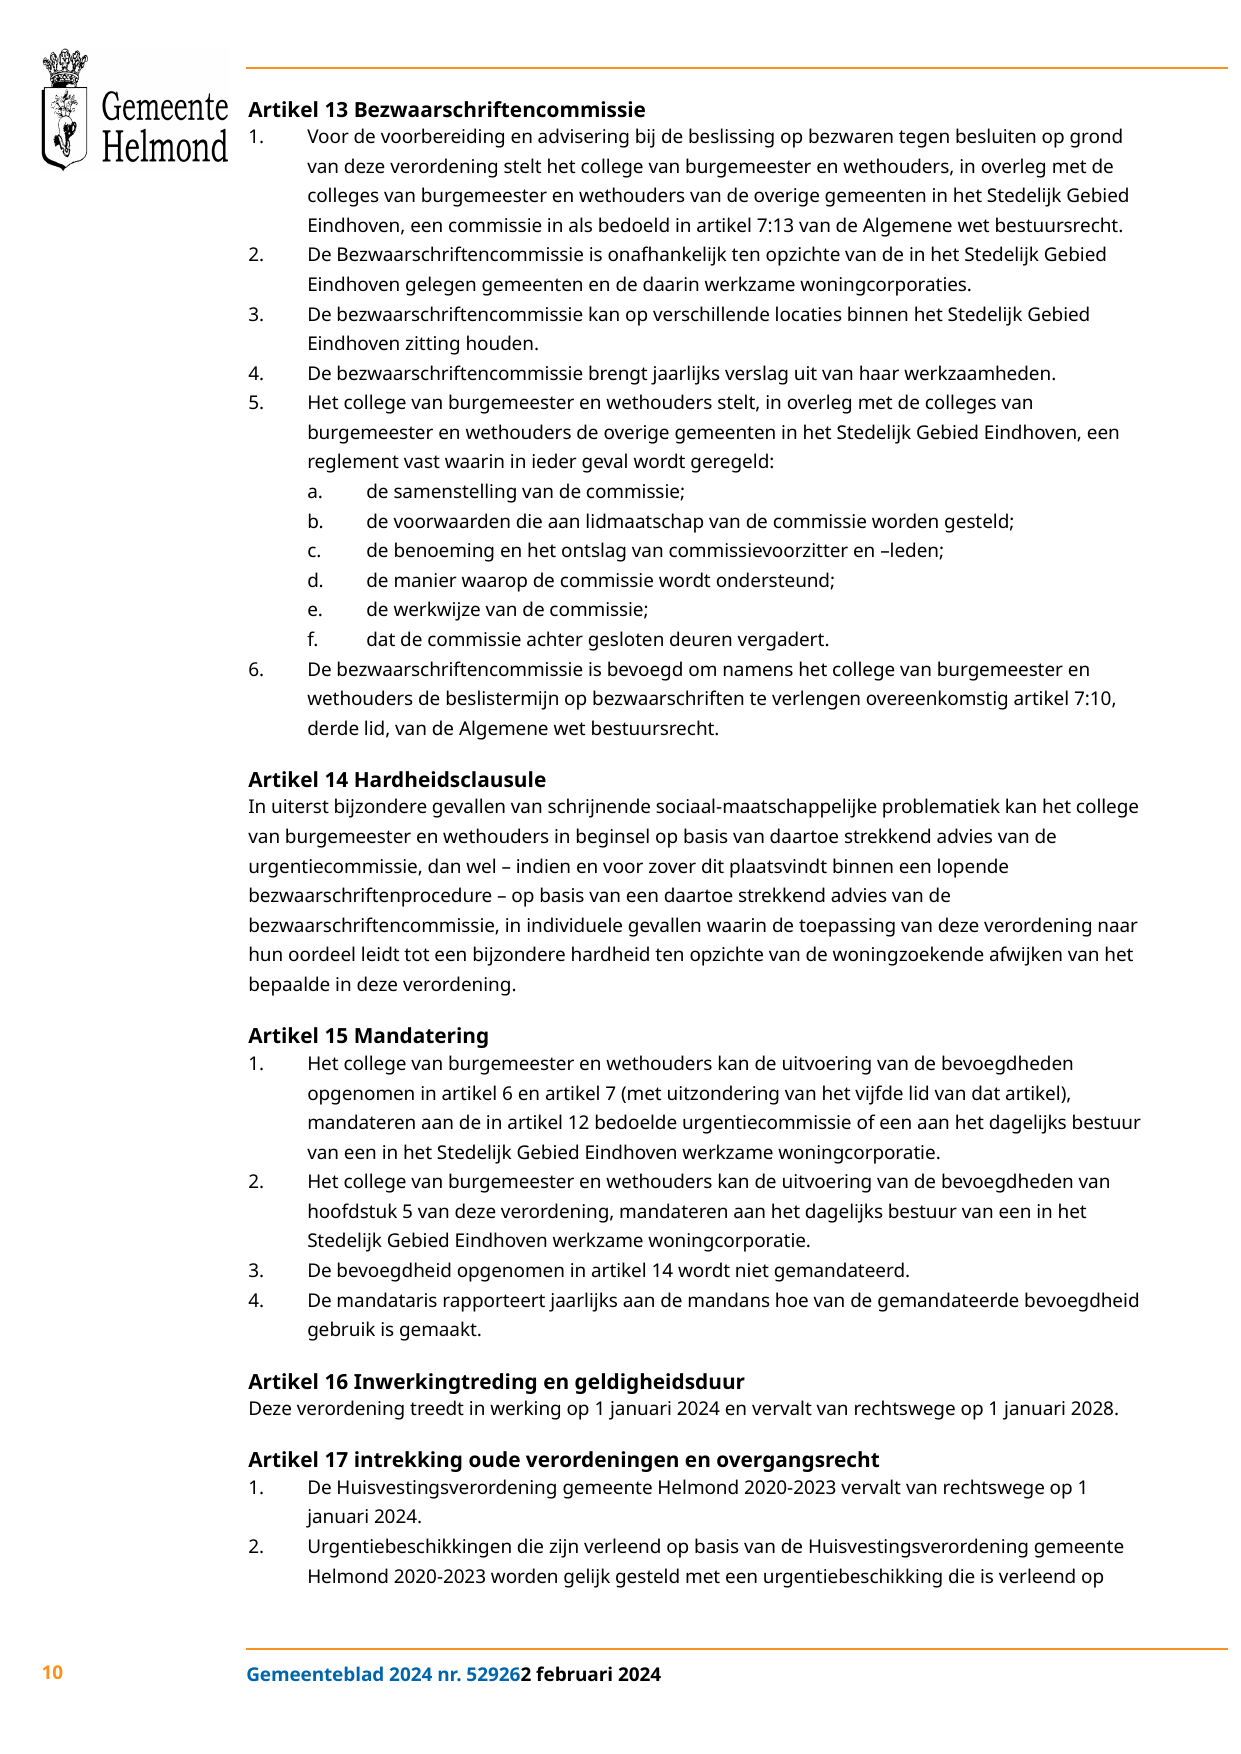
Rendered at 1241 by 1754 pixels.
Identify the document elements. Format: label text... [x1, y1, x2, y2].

list Het college van burgemeester en wethouders kan de uitvoering van de bevoegdheden van hoofdstuk 5 van deze verordening, mandateren aan het dagelijks bestuur van een in het Stedelijk Gebied Eindhoven werkzame woningcorporatie. [248, 1168, 1152, 1253]
text Artikel 14 Hardheidsclausule [248, 765, 1152, 794]
list de samenstelling van de commissie; [307, 478, 1152, 504]
list de werkwijze van de commissie; [307, 597, 1152, 622]
picture [41, 47, 231, 172]
text Deze verordening treedt in werking op 1 januari 2024 en vervalt van rechtswege op 1 januari 2028. [248, 1395, 1152, 1421]
list De Bezwaarschriftencommissie is onafhankelijk ten opzichte van de in het Stedelijk Gebied Eindhoven gelegen gemeenten en de daarin werkzame woningcorporaties. [248, 242, 1152, 297]
list De bezwaarschriftencommissie brengt jaarlijks verslag uit van haar werkzaamheden. [248, 360, 1152, 386]
text Artikel 16 Inwerkingtreding en geldigheidsduur [248, 1367, 1152, 1395]
list De bezwaarschriftencommissie is bevoegd om namens het college van burgemeester en wethouders de beslistermijn op bezwaarschriften te verlengen overeenkomstig artikel 7:10, derde lid, van de Algemene wet bestuursrecht. [248, 656, 1152, 741]
text Artikel 15 Mandatering [248, 1022, 1152, 1050]
list de benoeming en het ontslag van commissievoorzitter en –leden; [307, 537, 1152, 563]
list Urgentiebeschikkingen die zijn verleend op basis van de Huisvestingsverordening gemeente Helmond 2020-2023 worden gelijk gesteld met een urgentiebeschikking die is verleend op [248, 1533, 1152, 1588]
list De mandataris rapporteert jaarlijks aan de mandans hoe van de gemandateerde bevoegdheid gebruik is gemaakt. [248, 1287, 1152, 1342]
list De bevoegdheid opgenomen in artikel 14 wordt niet gemandateerd. [248, 1257, 1152, 1283]
list De Huisvestingsverordening gemeente Helmond 2020-2023 vervalt van rechtswege op 1 januari 2024. [248, 1474, 1152, 1529]
text In uiterst bijzondere gevallen van schrijnende sociaal-maatschappelijke problematiek kan het college van burgemeester en wethouders in beginsel op basis van daartoe strekkend advies van de urgentiecommissie, dan wel – indien en voor zover dit plaatsvindt binnen een lopende bezwaarschriftenprocedure – op basis van een daartoe strekkend advies van de bezwaarschriftencommissie, in individuele gevallen waarin de toepassing van deze verordening naar hun oordeel leidt tot een bijzondere hardheid ten opzichte van de woningzoekende afwijken van het bepaalde in deze verordening. [248, 794, 1152, 997]
text Artikel 17 intrekking oude verordeningen en overgangsrecht [248, 1446, 1152, 1474]
list Het college van burgemeester en wethouders kan de uitvoering van de bevoegdheden opgenomen in artikel 6 en artikel 7 (met uitzondering van het vijfde lid van dat artikel), mandateren aan de in artikel 12 bedoelde urgentiecommissie of een aan het dagelijks bestuur van een in het Stedelijk Gebied Eindhoven werkzame woningcorporatie. [248, 1050, 1152, 1164]
list dat de commissie achter gesloten deuren vergadert. [307, 626, 1152, 652]
list De bezwaarschriftencommissie kan op verschillende locaties binnen het Stedelijk Gebied Eindhoven zitting houden. [248, 301, 1152, 356]
list Voor de voorbereiding en advisering bij de beslissing op bezwaren tegen besluiten op grond van deze verordening stelt het college van burgemeester en wethouders, in overleg met de colleges van burgemeester en wethouders van de overige gemeenten in het Stedelijk Gebied Eindhoven, een commissie in als bedoeld in artikel 7:13 van de Algemene wet bestuursrecht. [248, 123, 1152, 238]
list de voorwaarden die aan lidmaatschap van de commissie worden gesteld; [307, 508, 1152, 533]
list Het college van burgemeester en wethouders stelt, in overleg met de colleges van burgemeester en wethouders de overige gemeenten in het Stedelijk Gebied Eindhoven, een reglement vast waarin in ieder geval wordt geregeld: [248, 389, 1152, 474]
list de manier waarop de commissie wordt ondersteund; [307, 567, 1152, 593]
text Artikel 13 Bezwaarschriftencommissie [248, 95, 1152, 123]
